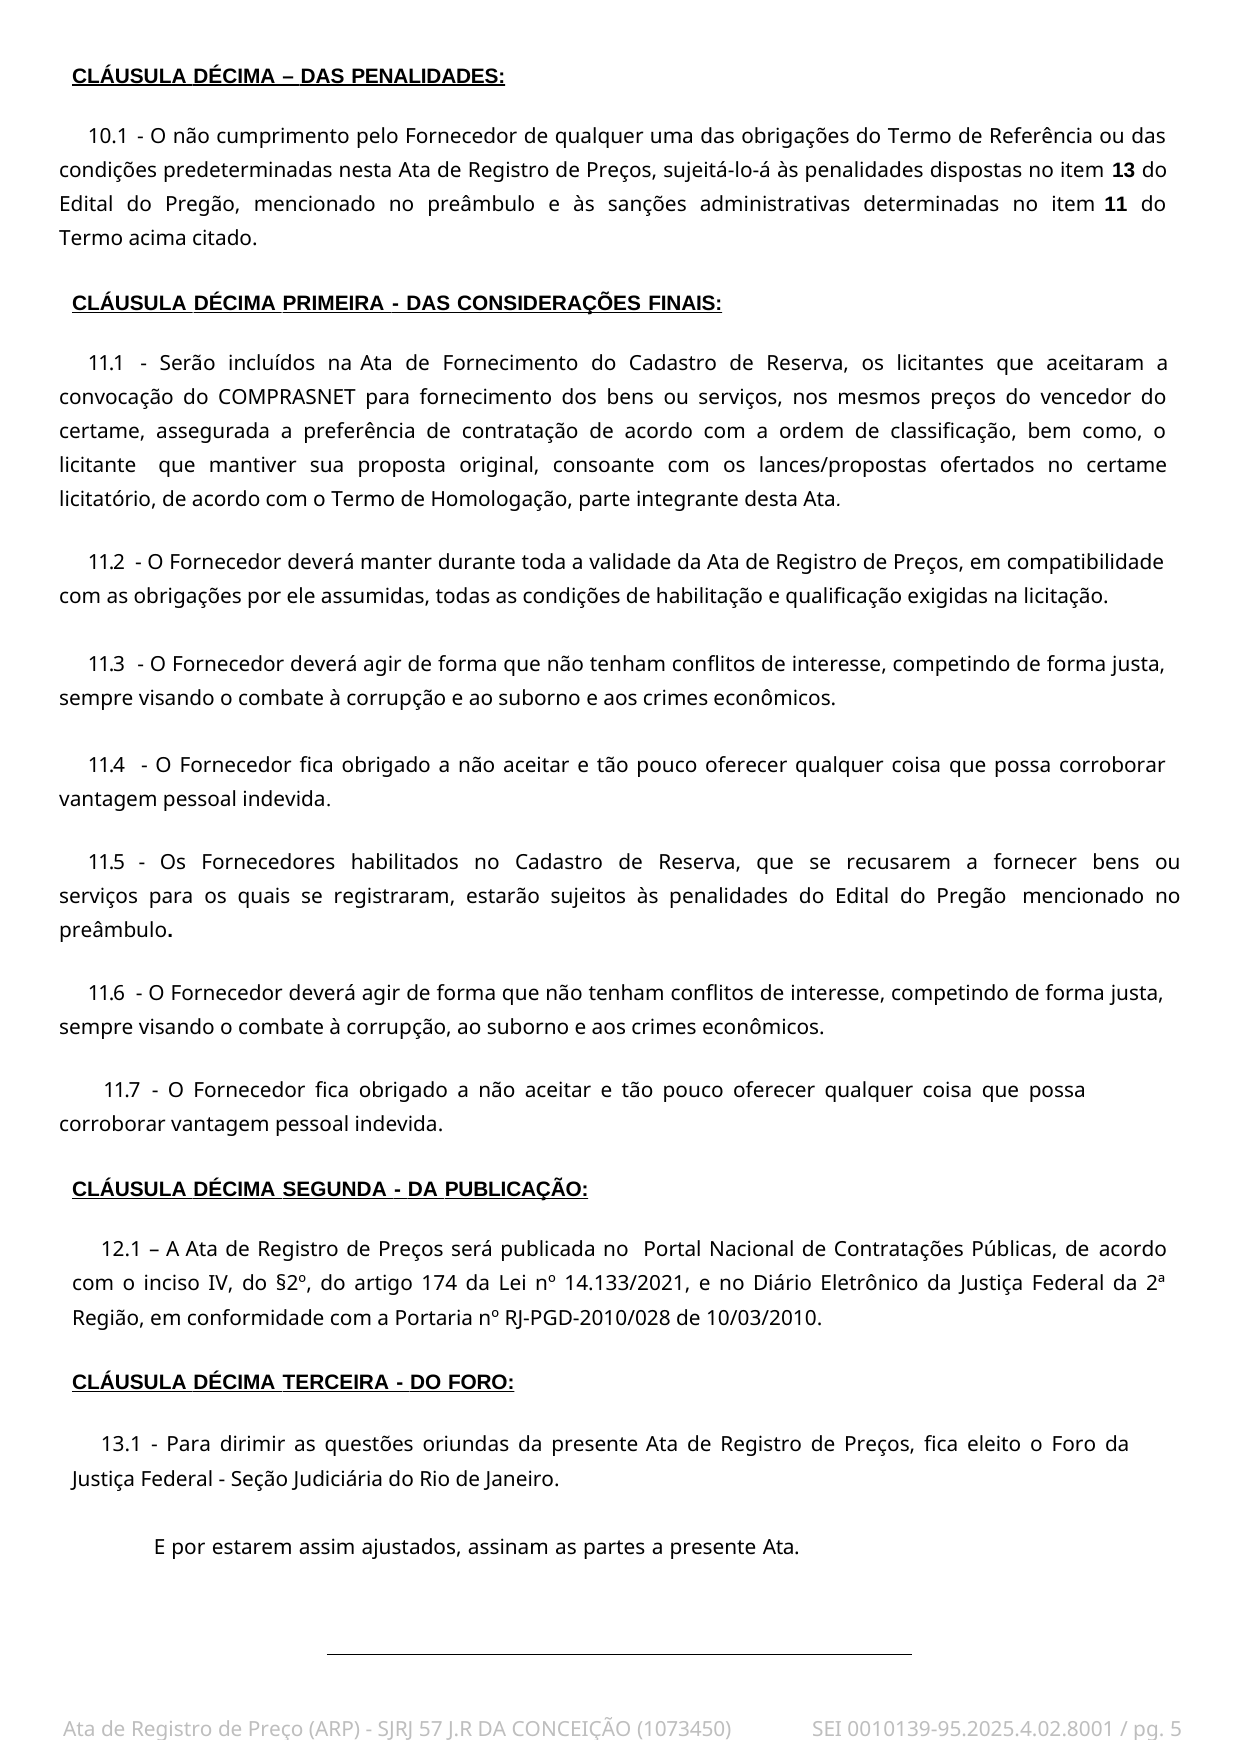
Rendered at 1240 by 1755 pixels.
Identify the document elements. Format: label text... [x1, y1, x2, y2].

list - Serão incluídos na Ata de Fornecimento do Cadastro de Reserva, os licitantes que aceitaram a convocação do COMPRASNET para fornecimento dos bens ou serviços, nos mesmos preços do vencedor do certame, assegurada a preferência de contratação de acordo com a ordem de classificação, bem como, o licitante que mantiver sua proposta original, consoante com os lances/propostas ofertados no certame licitatório, de acordo com o Termo de Homologação, parte integrante desta Ata. [59, 348, 1168, 513]
list - O não cumprimento pelo Fornecedor de qualquer uma das obrigações do Termo de Referência ou das condições predeterminadas nesta Ata de Registro de Preços, sujeitá-lo-á às penalidades dispostas no item 13 do Edital do Pregão, mencionado no preâmbulo e às sanções administrativas determinadas no item 11 do Termo acima citado. [59, 121, 1167, 252]
list - O Fornecedor deverá agir de forma que não tenham conflitos de interesse, competindo de forma justa, sempre visando o combate à corrupção e ao suborno e aos crimes econômicos. [59, 649, 1167, 711]
text 13.1 - Para dirimir as questões oriundas da presente Ata de Registro de Preços, fica eleito o Foro da Justiça Federal - Seção Judiciária do Rio de Janeiro. [72, 1429, 1181, 1493]
text 12.1 – A Ata de Registro de Preços será publicada no Portal Nacional de Contratações Públicas, de acordo com o inciso IV, do §2º, do artigo 174 da Lei nº 14.133/2021, e no Diário Eletrônico da Justiça Federal da 2ª Região, em conformidade com a Portaria nº RJ-PGD-2010/028 de 10/03/2010. [72, 1234, 1167, 1331]
list - O Fornecedor fica obrigado a não aceitar e tão pouco oferecer qualquer coisa que possa corroborar vantagem pessoal indevida. [59, 750, 1168, 812]
list - O Fornecedor deverá agir de forma que não tenham conflitos de interesse, competindo de forma justa, sempre visando o combate à corrupção, ao suborno e aos crimes econômicos. [59, 978, 1166, 1040]
list - O Fornecedor fica obrigado a não aceitar e tão pouco oferecer qualquer coisa que possa corroborar vantagem pessoal indevida. [59, 1076, 1166, 1138]
subtitle CLÁUSULA DÉCIMA PRIMEIRA - DAS CONSIDERAÇÕES FINAIS: [72, 291, 1181, 314]
subtitle CLÁUSULA DÉCIMA SEGUNDA - DA PUBLICAÇÃO: [72, 1177, 1181, 1201]
list - Os Fornecedores habilitados no Cadastro de Reserva, que se recusarem a fornecer bens ou serviços para os quais se registraram, estarão sujeitos às penalidades do Edital do Pregão mencionado no preâmbulo. [59, 847, 1181, 943]
subtitle CLÁUSULA DÉCIMA – DAS PENALIDADES: [72, 63, 1181, 87]
subtitle CLÁUSULA DÉCIMA TERCEIRA - DO FORO: [72, 1370, 1181, 1394]
text E por estarem assim ajustados, assinam as partes a presente Ata. [154, 1532, 1181, 1560]
list - O Fornecedor deverá manter durante toda a validade da Ata de Registro de Preços, em compatibilidade com as obrigações por ele assumidas, todas as condições de habilitação e qualificação exigidas na licitação. [59, 547, 1165, 610]
